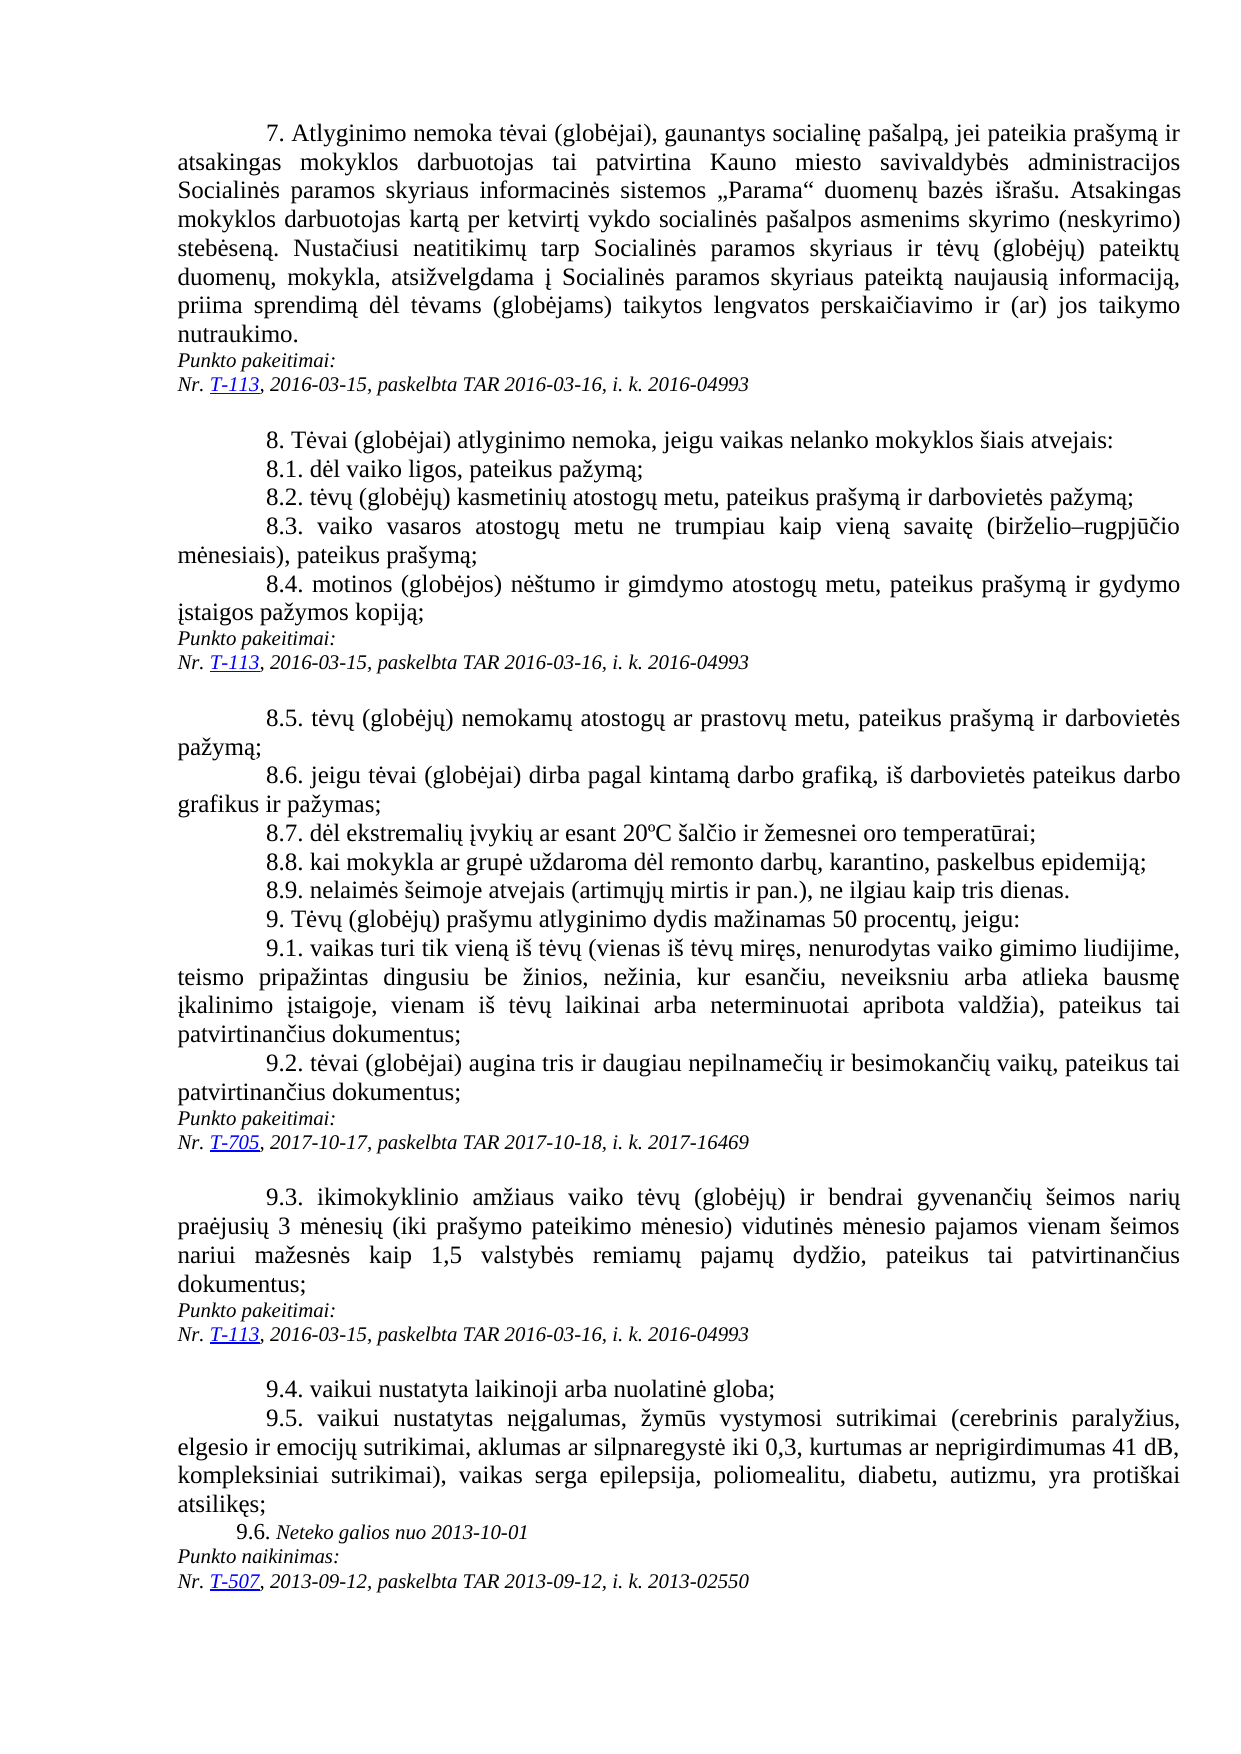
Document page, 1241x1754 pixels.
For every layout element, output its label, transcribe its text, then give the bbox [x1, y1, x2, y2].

text 8.2. tėvų (globėjų) kasmetinių atostogų metu, pateikus prašymą ir darbovietės pažymą; [177, 482, 1181, 511]
text 8.8. kai mokykla ar grupė uždaroma dėl remonto darbų, karantino, paskelbus epidemiją; [177, 847, 1181, 876]
text Nr. T-113, 2016-03-15, paskelbta TAR 2016-03-16, i. k. 2016-04993 [177, 650, 1181, 674]
text 9.3. ikimokyklinio amžiaus vaiko tėvų (globėjų) ir bendrai gyvenančių šeimos narių praėjusių 3 mėnesių (iki prašymo pateikimo mėnesio) vidutinės mėnesio pajamos vienam šeimos nariui mažesnės kaip 1,5 valstybės remiamų pajamų dydžio, pateikus tai patvirtinančius dokumentus; [177, 1182, 1181, 1297]
text 9.4. vaikui nustatyta laikinoji arba nuolatinė globa; [177, 1374, 1181, 1403]
text Punkto naikinimas: [177, 1544, 1181, 1568]
text 8.5. tėvų (globėjų) nemokamų atostogų ar prastovų metu, pateikus prašymą ir darbovietės pažymą; [177, 703, 1181, 761]
text 7. Atlyginimo nemoka tėvai (globėjai), gaunantys socialinę pašalpą, jei pateikia prašymą ir atsakingas mokyklos darbuotojas tai patvirtina Kauno miesto savivaldybės administracijos Socialinės paramos skyriaus informacinės sistemos „Parama“ duomenų bazės išrašu. Atsakingas mokyklos darbuotojas kartą per ketvirtį vykdo socialinės pašalpos asmenims skyrimo (neskyrimo) stebėseną. Nustačiusi neatitikimų tarp Socialinės paramos skyriaus ir tėvų (globėjų) pateiktų duomenų, mokykla, atsižvelgdama į Socialinės paramos skyriaus pateiktą naujausią informaciją, priima sprendimą dėl tėvams (globėjams) taikytos lengvatos perskaičiavimo ir (ar) jos taikymo nutraukimo. [177, 118, 1181, 348]
text 8.1. dėl vaiko ligos, pateikus pažymą; [177, 454, 1181, 482]
text Nr. T-113, 2016-03-15, paskelbta TAR 2016-03-16, i. k. 2016-04993 [177, 372, 1181, 396]
text Nr. T-113, 2016-03-15, paskelbta TAR 2016-03-16, i. k. 2016-04993 [177, 1322, 1181, 1346]
text 8.4. motinos (globėjos) nėštumo ir gimdymo atostogų metu, pateikus prašymą ir gydymo įstaigos pažymos kopiją; [177, 569, 1181, 626]
text Nr. T-705, 2017-10-17, paskelbta TAR 2017-10-18, i. k. 2017-16469 [177, 1130, 1181, 1154]
text 8.7. dėl ekstremalių įvykių ar esant 20ºC šalčio ir žemesnei oro temperatūrai; [177, 818, 1181, 847]
text 8.6. jeigu tėvai (globėjai) dirba pagal kintamą darbo grafiką, iš darbovietės pateikus darbo grafikus ir pažymas; [177, 761, 1181, 818]
text 9.1. vaikas turi tik vieną iš tėvų (vienas iš tėvų miręs, nenurodytas vaiko gimimo liudijime, teismo pripažintas dingusiu be žinios, nežinia, kur esančiu, neveiksniu arba atlieka bausmę įkalinimo įstaigoje, vienam iš tėvų laikinai arba neterminuotai apribota valdžia), pateikus tai patvirtinančius dokumentus; [177, 933, 1181, 1048]
text 9.5. vaikui nustatytas neįgalumas, žymūs vystymosi sutrikimai (cerebrinis paralyžius, elgesio ir emocijų sutrikimai, aklumas ar silpnaregystė iki 0,3, kurtumas ar neprigirdimumas 41 dB, kompleksiniai sutrikimai), vaikas serga epilepsija, poliomealitu, diabetu, autizmu, yra protiškai atsilikęs; [177, 1403, 1181, 1518]
text Punkto pakeitimai: [177, 626, 1181, 650]
text Nr. T-507, 2013-09-12, paskelbta TAR 2013-09-12, i. k. 2013-02550 [177, 1568, 1181, 1593]
text 9.2. tėvai (globėjai) augina tris ir daugiau nepilnamečių ir besimokančių vaikų, pateikus tai patvirtinančius dokumentus; [177, 1048, 1181, 1106]
text 9. Tėvų (globėjų) prašymu atlyginimo dydis mažinamas 50 procentų, jeigu: [177, 904, 1181, 933]
text Punkto pakeitimai: [177, 348, 1181, 372]
text 8. Tėvai (globėjai) atlyginimo nemoka, jeigu vaikas nelanko mokyklos šiais atvejais: [177, 425, 1181, 454]
text Punkto pakeitimai: [177, 1297, 1181, 1322]
text Punkto pakeitimai: [177, 1106, 1181, 1130]
text 9.6. Neteko galios nuo 2013-10-01 [177, 1518, 1181, 1544]
text 8.9. nelaimės šeimoje atvejais (artimųjų mirtis ir pan.), ne ilgiau kaip tris dienas. [177, 876, 1181, 904]
text 8.3. vaiko vasaros atostogų metu ne trumpiau kaip vieną savaitę (birželio–rugpjūčio mėnesiais), pateikus prašymą; [177, 511, 1181, 569]
